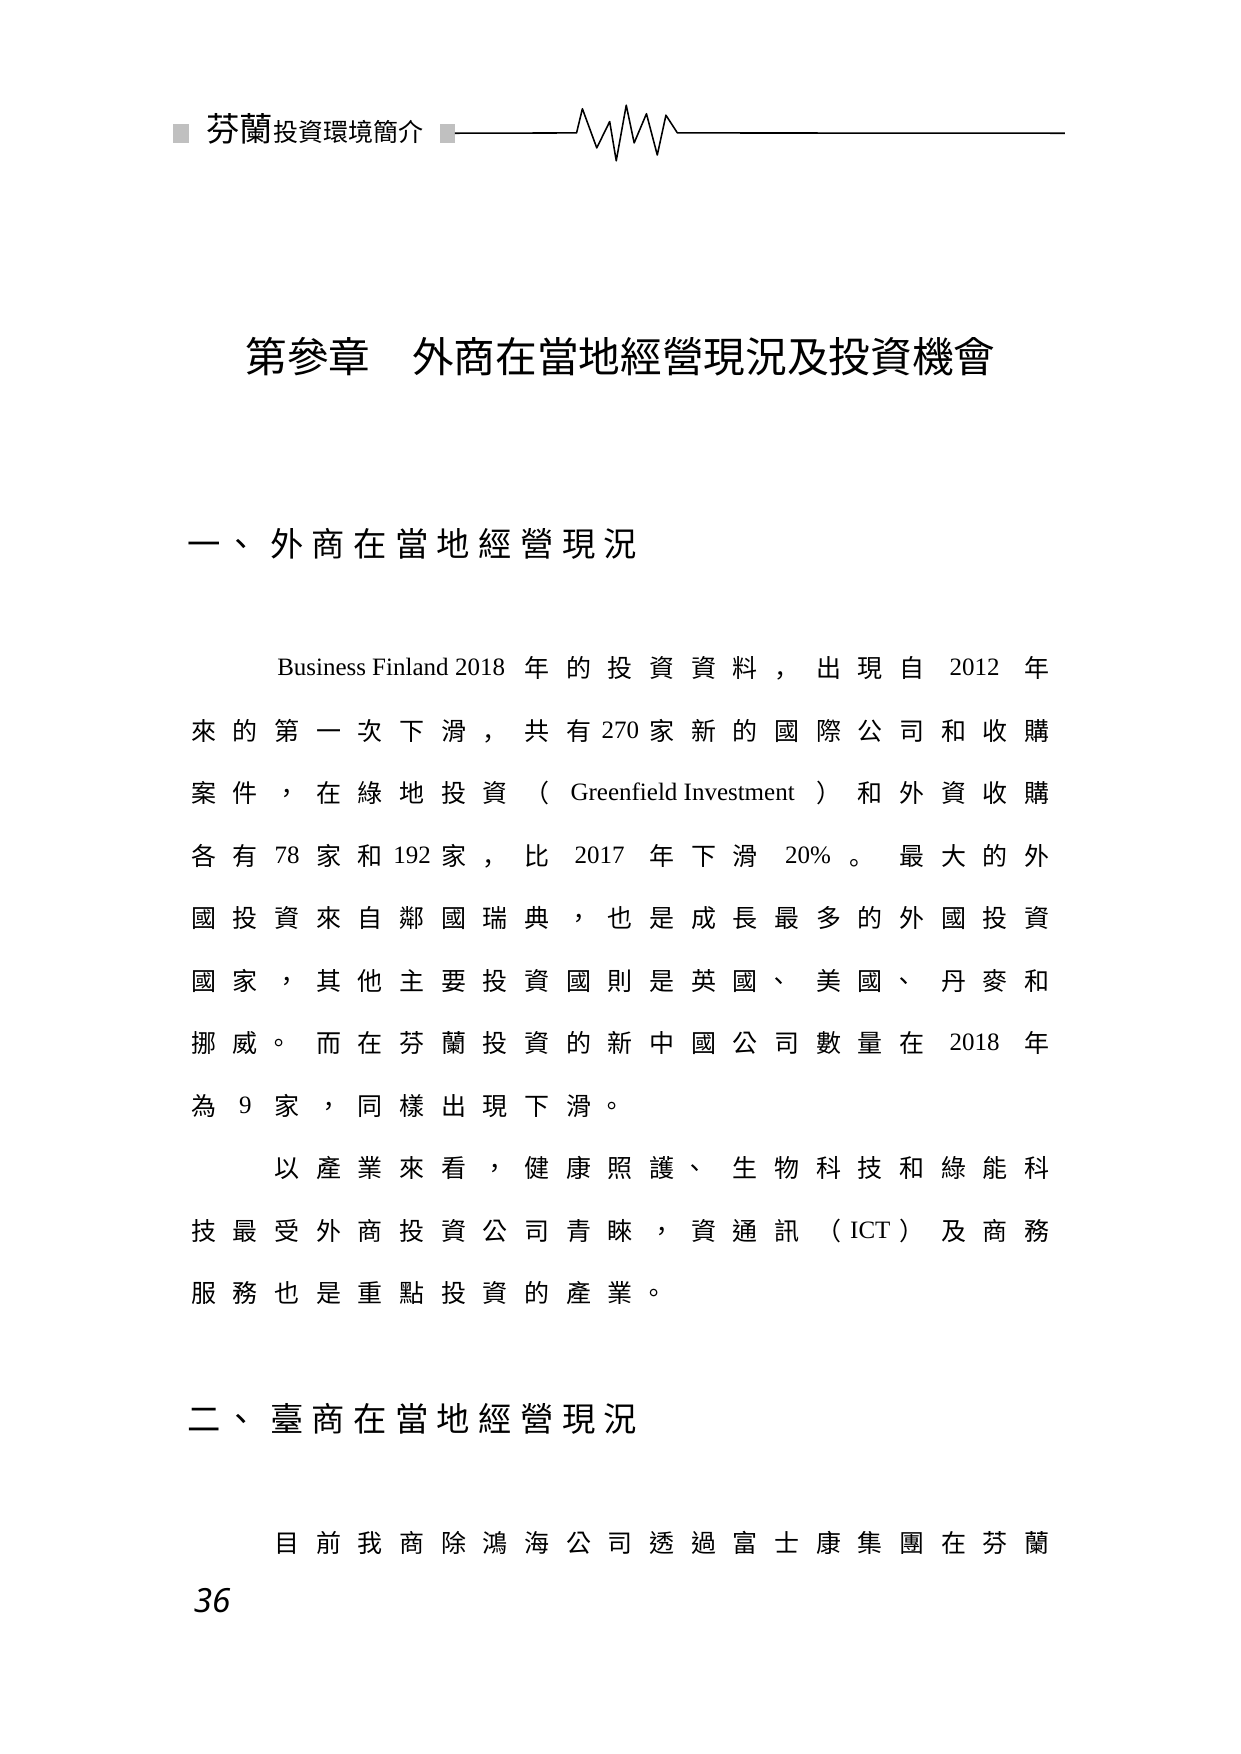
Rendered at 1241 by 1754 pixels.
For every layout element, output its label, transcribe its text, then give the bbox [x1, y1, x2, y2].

text 以產業來看，健康照護、生物科技和綠能科技最受外商投資公司青睞，資通訊（ICT）及商務服務也是重點投資的產業。 [183, 1125, 1058, 1313]
text 目前我商除鴻海公司透過富士康集團在芬蘭 [183, 1500, 1058, 1563]
text 二、臺商在當地經營現況 [183, 1375, 1058, 1438]
text 一、外商在當地經營現況 [183, 500, 1058, 563]
text 第參章 外商在當地經營現況及投資機會 [183, 313, 1058, 375]
text Business Finland 2018年的投資資料，出現自2012年來的第一次下滑，共有270家新的國際公司和收購案件，在綠地投資（Greenfield Investment）和外資收購各有78家和192家，比2017年下滑20%。最大的外國投資來自鄰國瑞典，也是成長最多的外國投資國家，其他主要投資國則是英國、美國、丹麥和挪威。而在芬蘭投資的新中國公司數量在2018年為9家，同樣出現下滑。 [183, 625, 1058, 1125]
